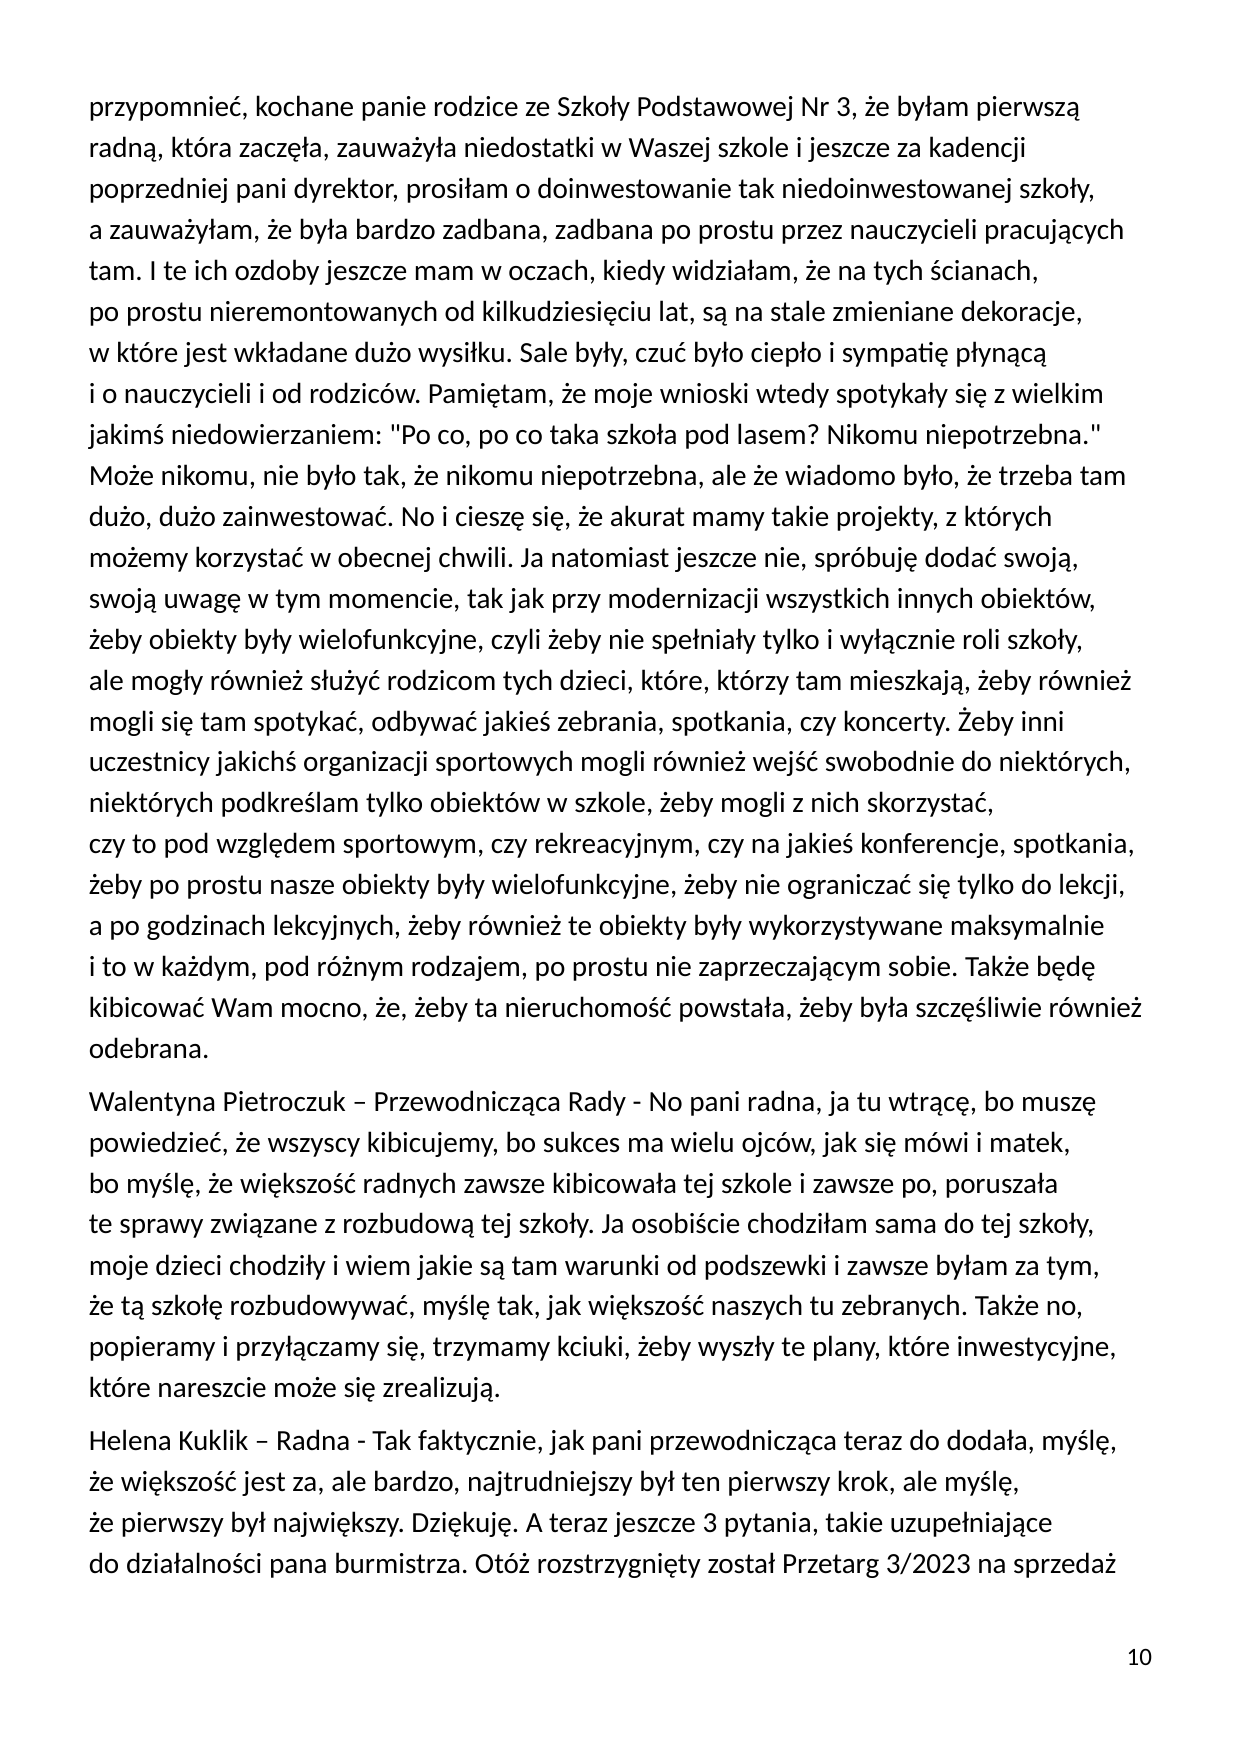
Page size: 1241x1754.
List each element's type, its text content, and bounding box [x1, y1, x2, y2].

list przypomnieć, kochane panie rodzice ze Szkoły Podstawowej Nr 3, że byłam pierwszą radną, która zaczęła, zauważyła niedostatki w Waszej szkole i jeszcze za kadencji poprzedniej pani dyrektor, prosiłam o doinwestowanie tak niedoinwestowanej szkoły, a zauważyłam, że była bardzo zadbana, zadbana po prostu przez nauczycieli pracujących tam. I te ich ozdoby jeszcze mam w oczach, kiedy widziałam, że na tych ścianach, po prostu nieremontowanych od kilkudziesięciu lat, są na stale zmieniane dekoracje, w które jest wkładane dużo wysiłku. Sale były, czuć było ciepło i sympatię płynącą i o nauczycieli i od rodziców. Pamiętam, że moje wnioski wtedy spotykały się z wielkim jakimś niedowierzaniem: "Po co, po co taka szkoła pod lasem? Nikomu niepotrzebna." Może nikomu, nie było tak, że nikomu niepotrzebna, ale że wiadomo było, że trzeba tam dużo, dużo zainwestować. No i cieszę się, że akurat mamy takie projekty, z których możemy korzystać w obecnej chwili. Ja natomiast jeszcze nie, spróbuję dodać swoją, swoją uwagę w tym momencie, tak jak przy modernizacji wszystkich innych obiektów, żeby obiekty były wielofunkcyjne, czyli żeby nie spełniały tylko i wyłącznie roli szkoły, ale mogły również służyć rodzicom tych dzieci, które, którzy tam mieszkają, żeby również mogli się tam spotykać, odbywać jakieś zebrania, spotkania, czy koncerty. Żeby inni uczestnicy jakichś organizacji sportowych mogli również wejść swobodnie do niektórych, niektórych podkreślam tylko obiektów w szkole, żeby mogli z nich skorzystać, czy to pod względem sportowym, czy rekreacyjnym, czy na jakieś konferencje, spotkania, żeby po prostu nasze obiekty były wielofunkcyjne, żeby nie ograniczać się tylko do lekcji, a po godzinach lekcyjnych, żeby również te obiekty były wykorzystywane maksymalnie i to w każdym, pod różnym rodzajem, po prostu nie zaprzeczającym sobie. Także będę kibicować Wam mocno, że, żeby ta nieruchomość powstała, żeby była szczęśliwie również odebrana. [88, 88, 1152, 1066]
list Helena Kuklik – Radna - Tak faktycznie, jak pani przewodnicząca teraz do dodała, myślę, że większość jest za, ale bardzo, najtrudniejszy był ten pierwszy krok, ale myślę, że pierwszy był największy. Dziękuję. A teraz jeszcze 3 pytania, takie uzupełniające do działalności pana burmistrza. Otóż rozstrzygnięty został Przetarg 3/2023 na sprzedaż [88, 1422, 1152, 1581]
list Walentyna Pietroczuk – Przewodnicząca Rady - No pani radna, ja tu wtrącę, bo muszę powiedzieć, że wszyscy kibicujemy, bo sukces ma wielu ojców, jak się mówi i matek, bo myślę, że większość radnych zawsze kibicowała tej szkole i zawsze po, poruszała te sprawy związane z rozbudową tej szkoły. Ja osobiście chodziłam sama do tej szkoły, moje dzieci chodziły i wiem jakie są tam warunki od podszewki i zawsze byłam za tym, że tą szkołę rozbudowywać, myślę tak, jak większość naszych tu zebranych. Także no, popieramy i przyłączamy się, trzymamy kciuki, żeby wyszły te plany, które inwestycyjne, które nareszcie może się zrealizują. [88, 1083, 1152, 1405]
